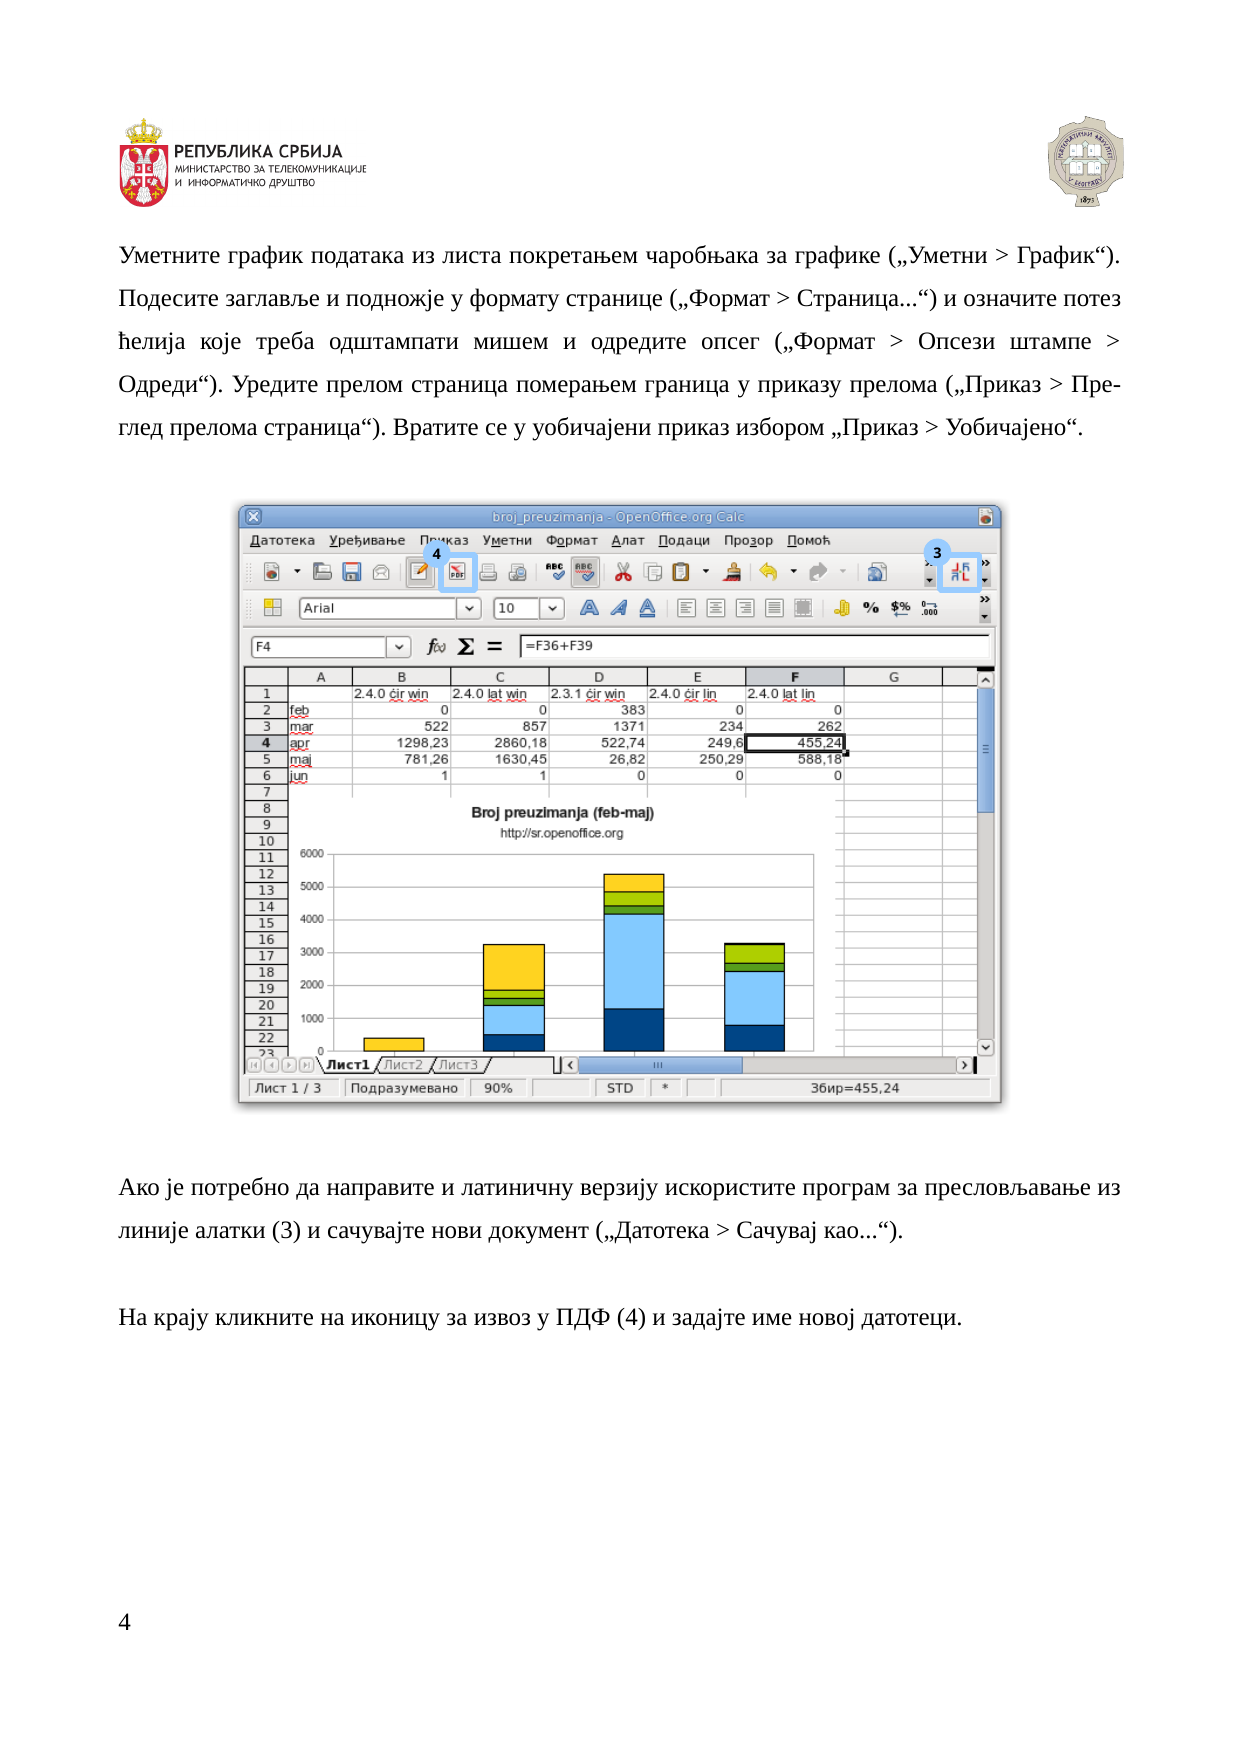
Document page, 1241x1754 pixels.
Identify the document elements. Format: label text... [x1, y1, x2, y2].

picture [229, 498, 1011, 1115]
text На крају кликните на иконицу за извоз у ПДФ (4) и задајте име новој датотеци. [118, 1302, 1122, 1331]
picture [1047, 116, 1124, 207]
text Ако је потребно да направите и латиничну верзију искористите програм за пресловљавање из линије алатки (3) и сачувајте нови документ („Датотека > Сачувај као...“). [118, 498, 1122, 1244]
text Уметните график података из листа покретањем чаробњака за графике („Уметни > График“). Подесите заглавље и подножје у формату странице („Формат > Страница...“) и означите потез ћелија које треба одштампати мишем и одредите опсег („Формат > Опсези штампе > Одреди“). Уредите прелом страница померањем граница у приказу прелома („Приказ > Пре-глед прелома страница“). Вратите се у уобичајени приказ избором „Приказ > Уобичајено“. [118, 240, 1122, 441]
picture [119, 118, 367, 207]
